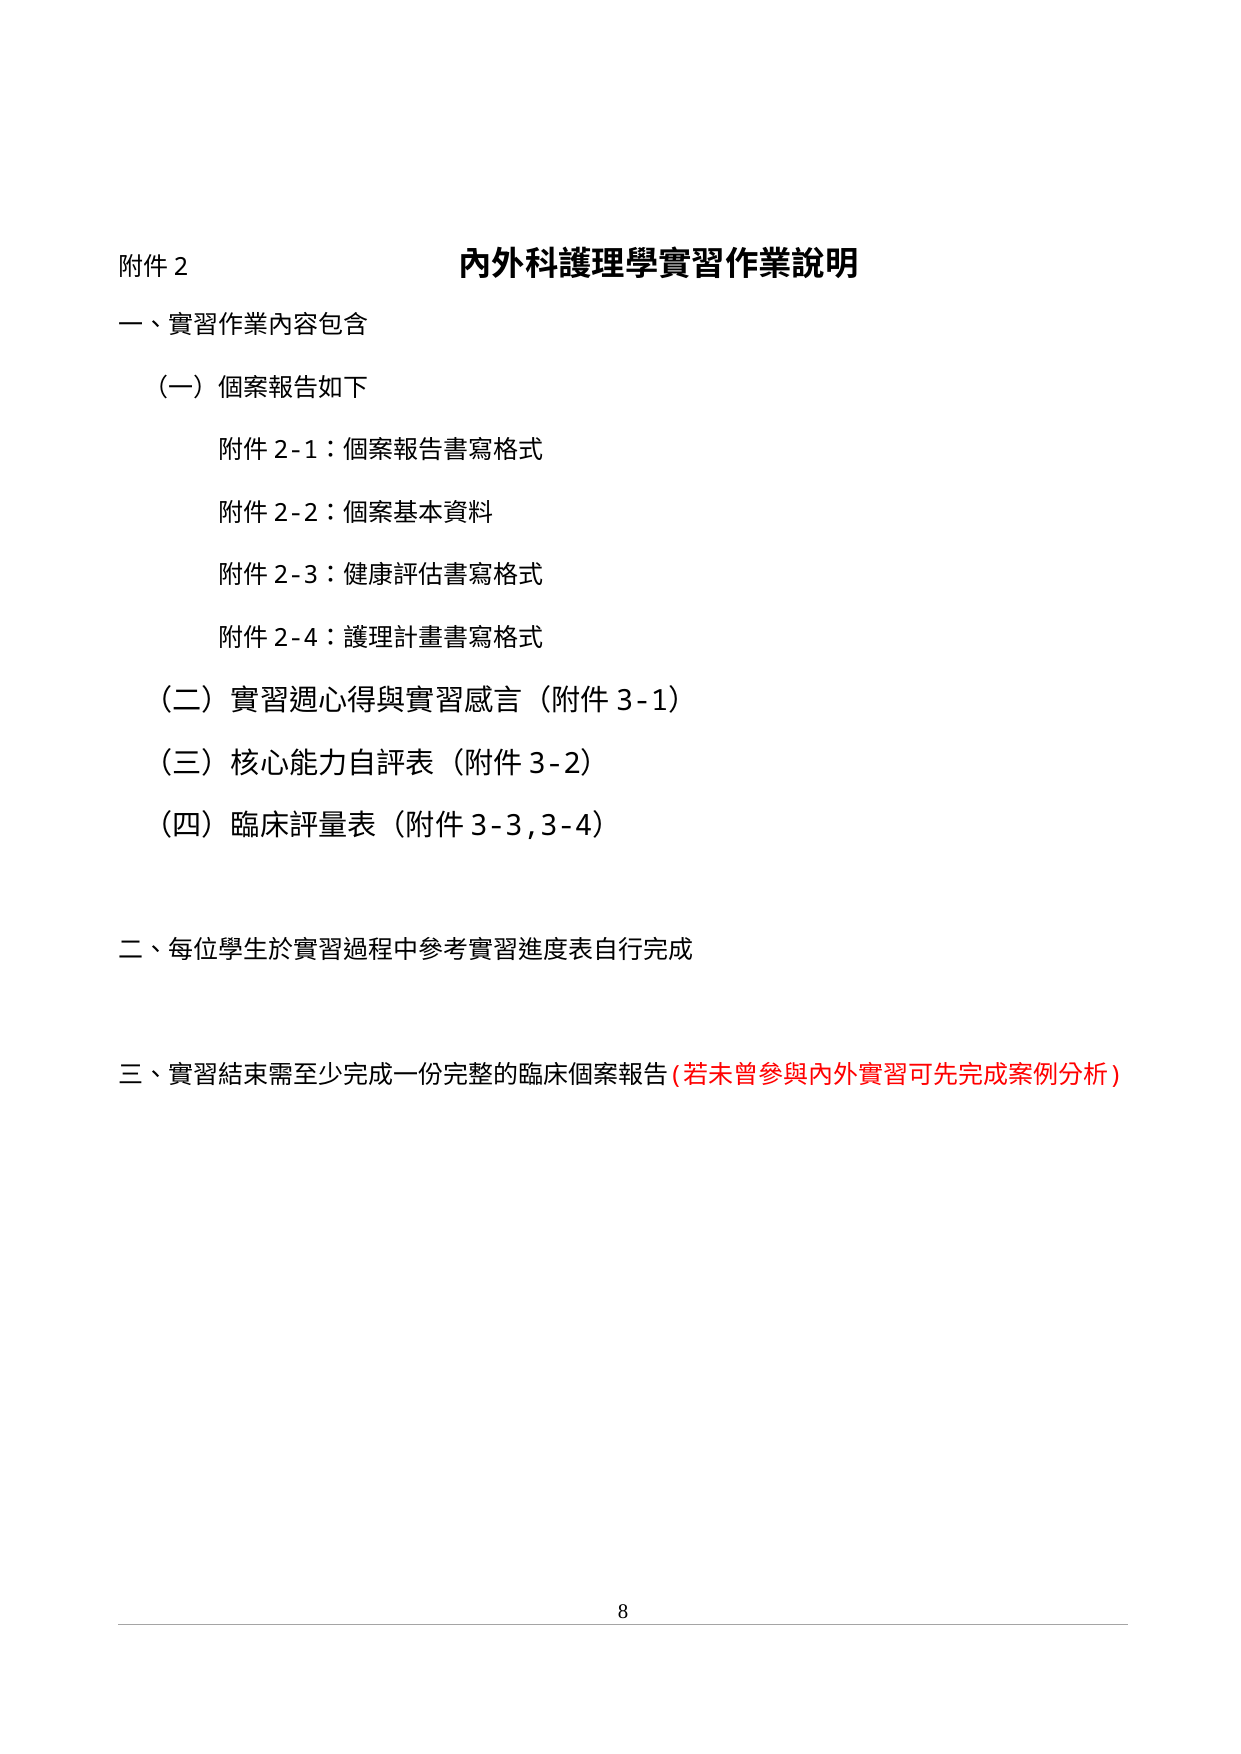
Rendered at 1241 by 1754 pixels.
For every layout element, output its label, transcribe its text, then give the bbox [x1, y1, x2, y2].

text 附件2 內外科護理學實習作業說明 [118, 219, 1003, 281]
text 二、每位學生於實習過程中參考實習進度表自行完成 [118, 906, 1128, 969]
text 一、實習作業內容包含 [118, 281, 1128, 344]
text （三）核心能力自評表（附件3-2） [143, 719, 1128, 781]
text 三、實習結束需至少完成一份完整的臨床個案報告(若未曾參與內外實習可先完成案例分析) [118, 1031, 1128, 1094]
text （四）臨床評量表（附件3-3,3-4） [143, 781, 1128, 844]
text （一）個案報告如下 附件2-1：個案報告書寫格式 附件2-2：個案基本資料 附件2-3：健康評估書寫格式 附件2-4：護理計畫書寫格式 [143, 344, 1128, 656]
text （二）實習週心得與實習感言（附件3-1） [143, 656, 1128, 719]
